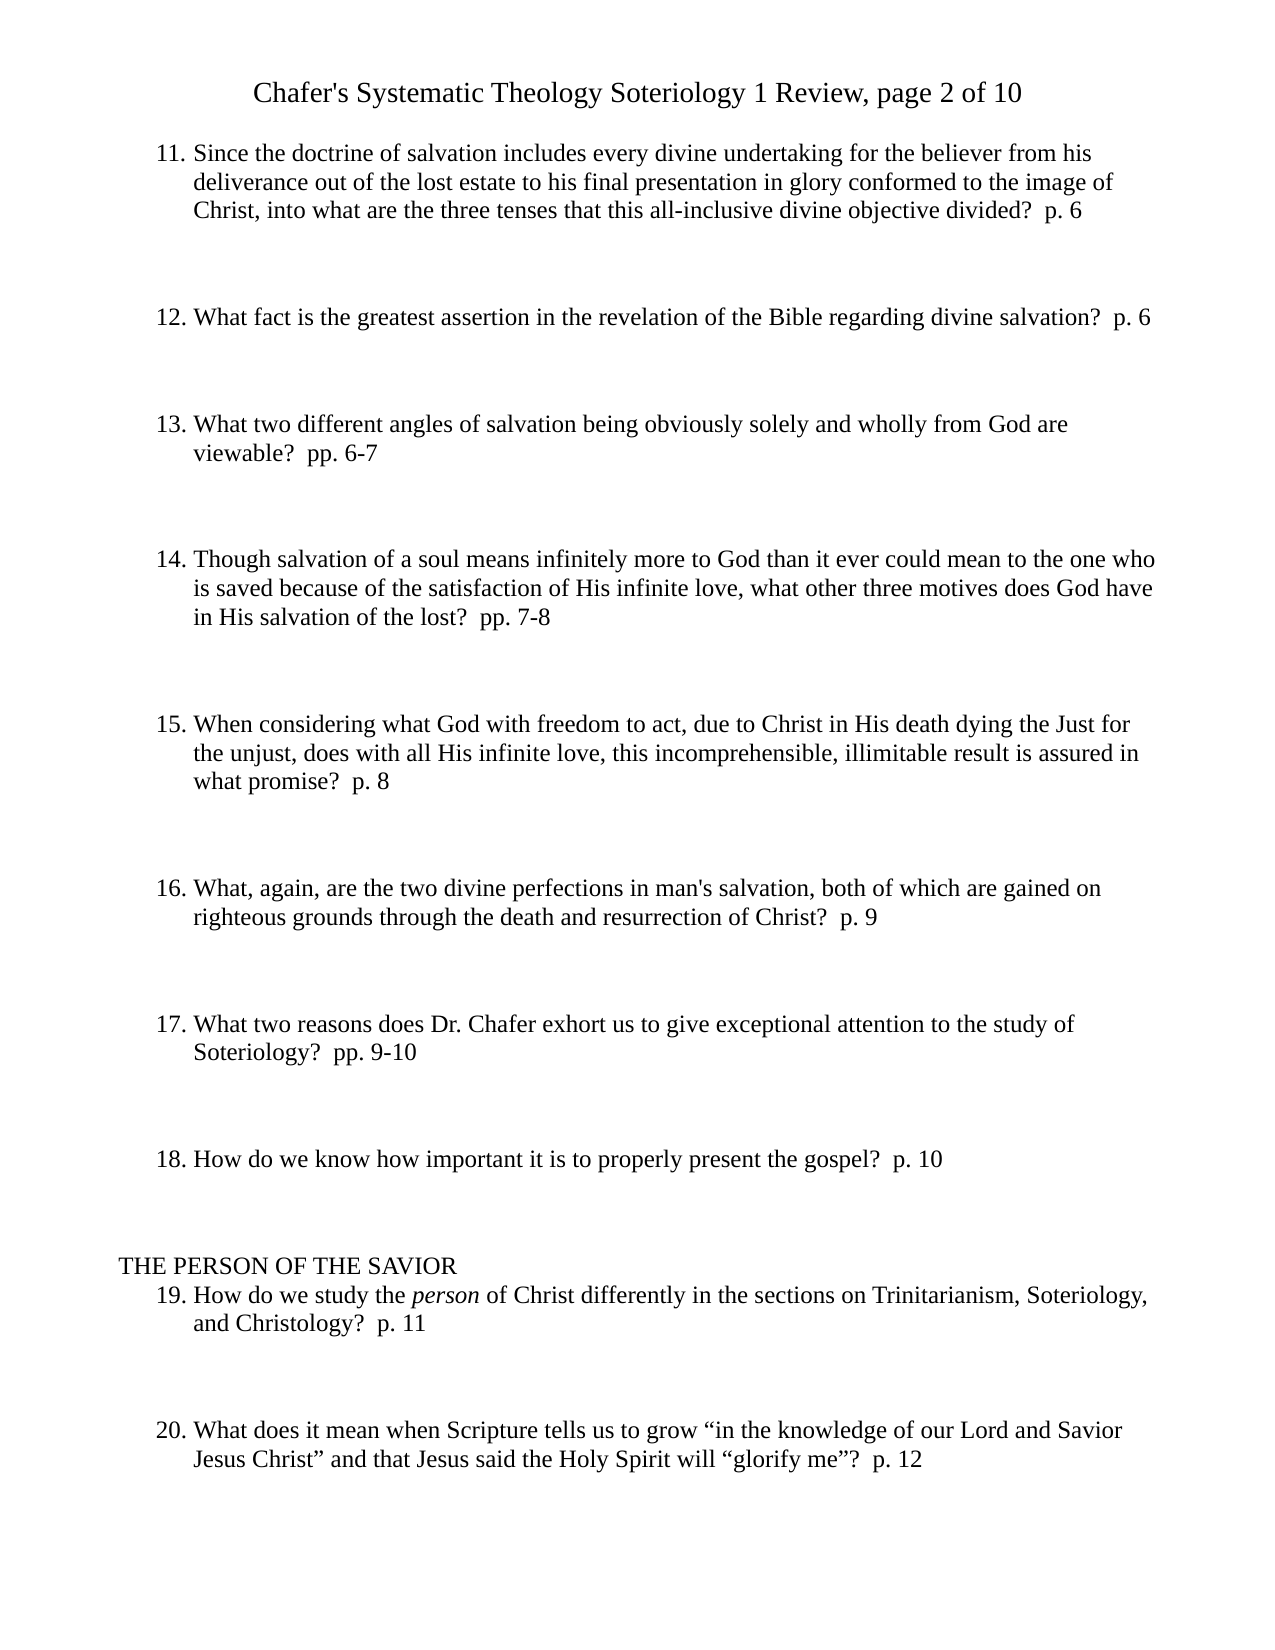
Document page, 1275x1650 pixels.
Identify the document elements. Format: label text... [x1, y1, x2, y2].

list How do we study the person of Christ differently in the sections on Trinitarianism, Soteriology, and Christology? p. 11 [156, 1280, 1157, 1337]
list When considering what God with freedom to act, due to Christ in His death dying the Just for the unjust, does with all His infinite love, this incomprehensible, illimitable result is assured in what promise? p. 8 [156, 709, 1157, 795]
list What does it mean when Scripture tells us to grow “in the knowledge of our Lord and Savior Jesus Christ” and that Jesus said the Holy Spirit will “glorify me”? p. 12 [156, 1415, 1157, 1473]
list What two different angles of salvation being obviously solely and wholly from God are viewable? pp. 6-7 [156, 409, 1157, 467]
list Since the doctrine of salvation includes every divine undertaking for the believer from his deliverance out of the lost estate to his final presentation in glory conformed to the image of Christ, into what are the three tenses that this all-inclusive divine objective divided? p. 6 [156, 138, 1157, 224]
list Though salvation of a soul means infinitely more to God than it ever could mean to the one who is saved because of the satisfaction of His infinite love, what other three motives does God have in His salvation of the lost? pp. 7-8 [156, 544, 1157, 631]
text THE PERSON OF THE SAVIOR [118, 1251, 1157, 1280]
list What two reasons does Dr. Chafer exhort us to give exceptional attention to the study of Soteriology? pp. 9-10 [156, 1009, 1157, 1066]
list What fact is the greatest assertion in the revelation of the Bible regarding divine salvation? p. 6 [156, 302, 1157, 331]
list How do we know how important it is to properly present the gospel? p. 10 [156, 1144, 1157, 1173]
list What, again, are the two divine perfections in man's salvation, both of which are gained on righteous grounds through the death and resurrection of Christ? p. 9 [156, 873, 1157, 931]
